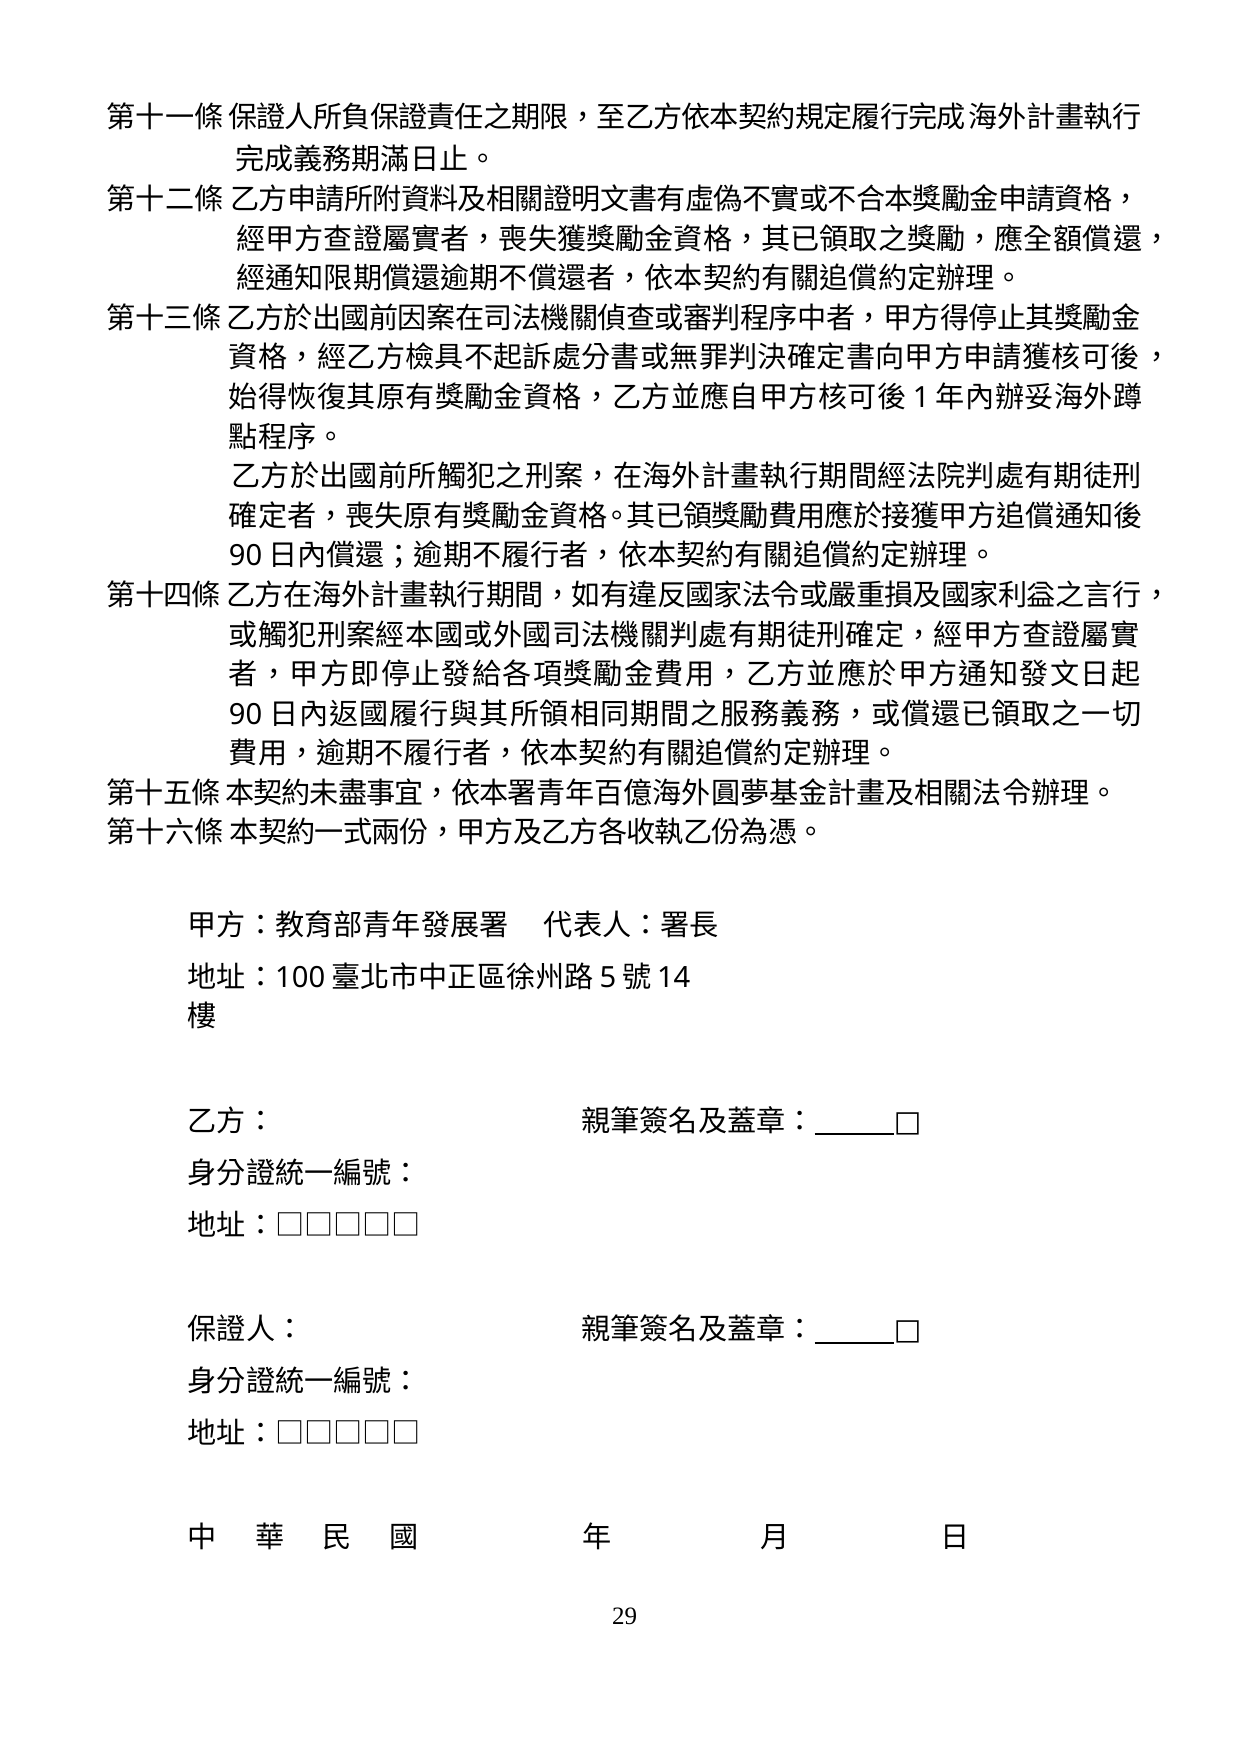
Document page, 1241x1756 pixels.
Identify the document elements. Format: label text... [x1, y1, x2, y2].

text 第十三條 乙方於出國前因案在司法機關偵查或審判程序中者，甲方得停止其獎勵金資格，經乙方檢具不起訴處分書或無罪判決確定書向甲方申請獲核可後，始得恢復其原有獎勵金資格，乙方並應自甲方核可後1年內辦妥海外蹲點程序。 [106, 297, 1142, 455]
text 身分證統一編號： [187, 1151, 952, 1191]
text 第十二條 乙方申請所附資料及相關證明文書有虛偽不實或不合本獎勵金申請資格，經甲方查證屬實者，喪失獲獎勵金資格，其已領取之獎勵，應全額償還，經通知限期償還逾期不償還者，依本契約有關追償約定辦理。 [106, 178, 1142, 297]
text 中 華 民 國 年 月 日 [187, 1516, 1142, 1556]
text 乙方於出國前所觸犯之刑案，在海外計畫執行期間經法院判處有期徒刑確定者，喪失原有獎勵金資格。其已領獎勵費用應於接獲甲方追償通知後90日內償還；逾期不履行者，依本契約有關追償約定辦理。 [229, 455, 1142, 574]
text 第十一條 保證人所負保證責任之期限，至乙方依本契約規定履行完成海外計畫執行完成義務期滿日止。 [106, 94, 1142, 178]
text 第十四條 乙方在海外計畫執行期間，如有違反國家法令或嚴重損及國家利益之言行，或觸犯刑案經本國或外國司法機關判處有期徒刑確定，經甲方查證屬實者，甲方即停止發給各項獎勵金費用，乙方並應於甲方通知發文日起90日內返國履行與其所領相同期間之服務義務，或償還已領取之一切費用，逾期不履行者，依本契約有關追償約定辦理。 [106, 574, 1142, 772]
text 地址：□□□□□ [187, 1412, 1142, 1451]
text 保證人： 親筆簽名及蓋章： □ [187, 1308, 952, 1347]
text 地址：100臺北市中正區徐州路5號14樓 [187, 956, 711, 1035]
text 地址：□□□□□ [187, 1203, 1142, 1243]
text 甲方：教育部青年發展署 代表人：署長 [187, 903, 726, 943]
text 乙方： 親筆簽名及蓋章： □ [187, 1099, 952, 1139]
text 第十六條 本契約一式兩份，甲方及乙方各收執乙份為憑。 [106, 811, 1142, 851]
text 第十五條 本契約未盡事宜，依本署青年百億海外圓夢基金計畫及相關法令辦理。 [106, 772, 1142, 811]
text 身分證統一編號： [187, 1360, 952, 1399]
